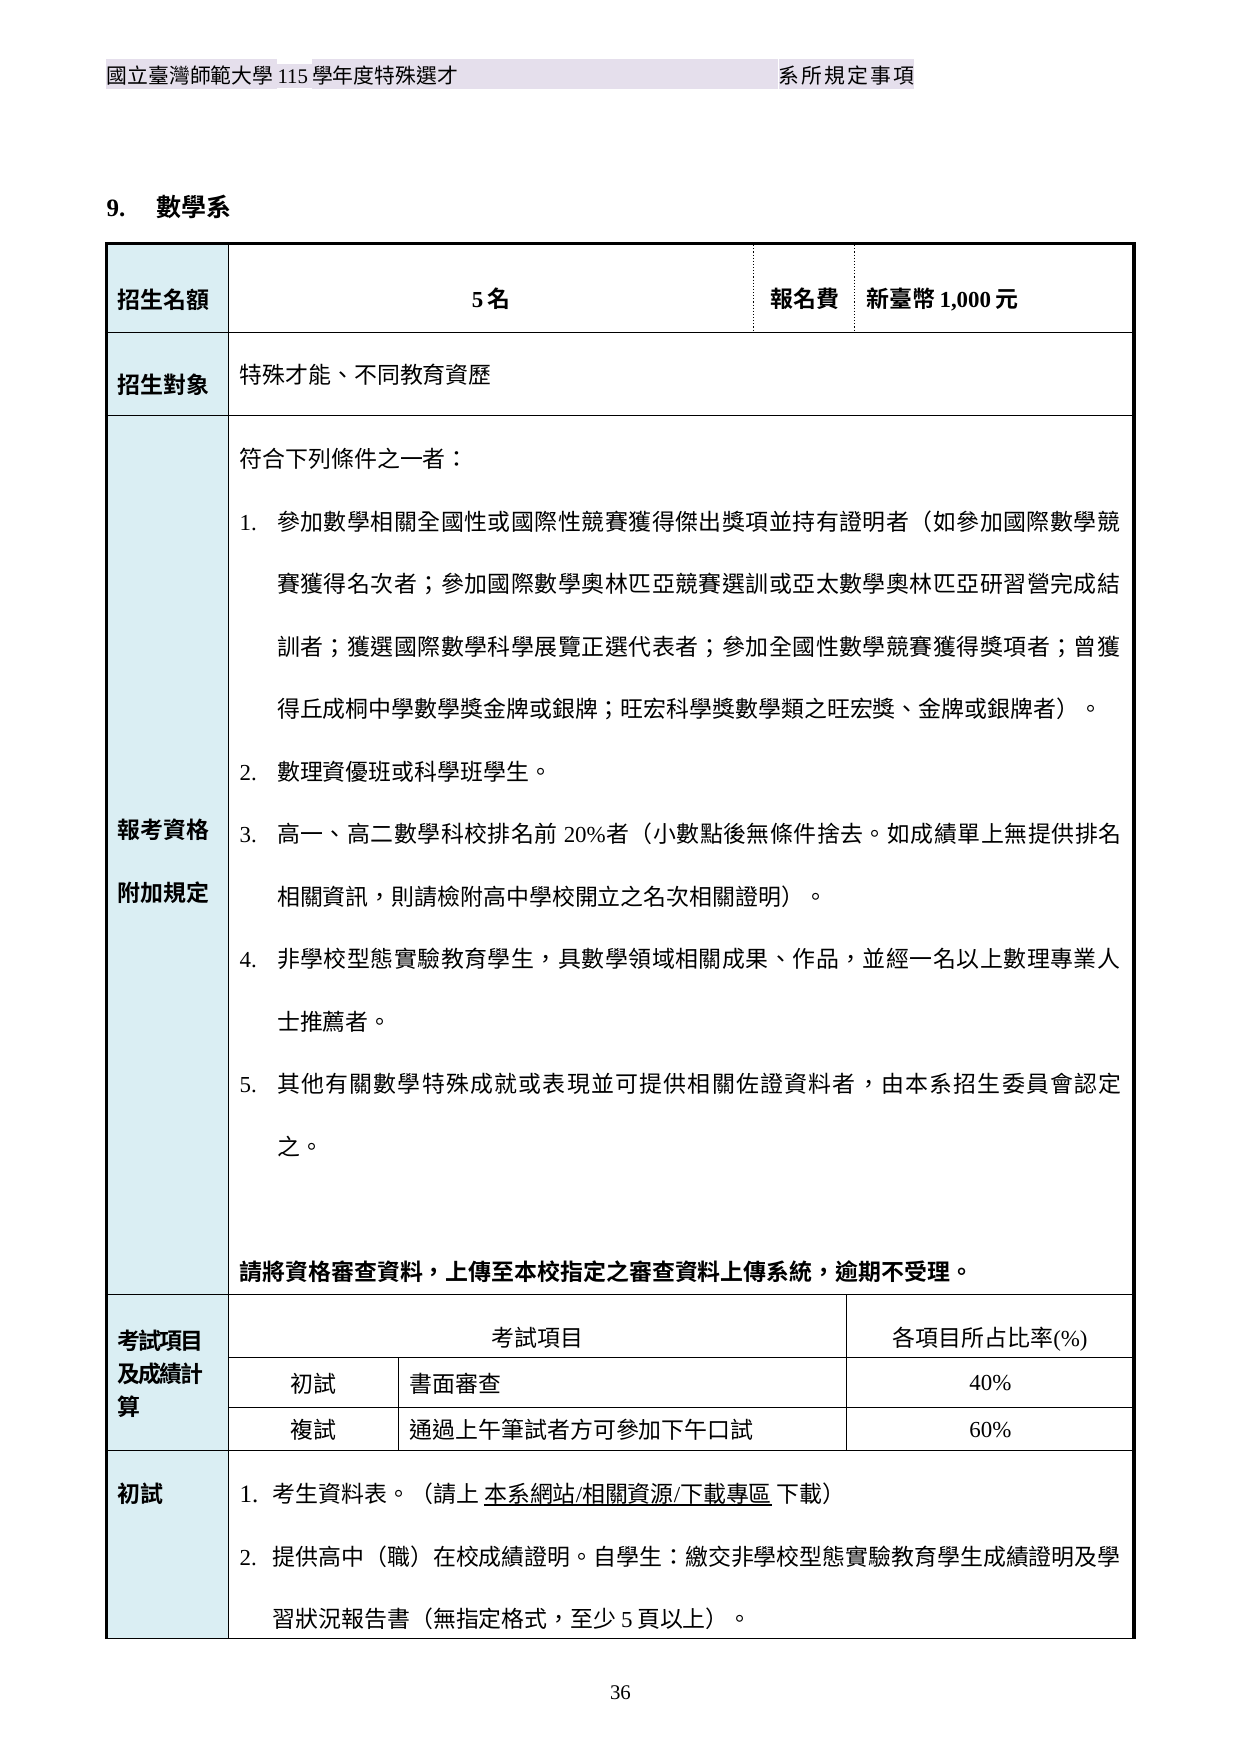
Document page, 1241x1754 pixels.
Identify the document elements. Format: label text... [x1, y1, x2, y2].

table_cell 報考資格 附加規定 [108, 416, 228, 1294]
table_cell 書面審查 [399, 1358, 846, 1407]
table_cell 考試項目 [229, 1295, 846, 1357]
table_cell 特殊才能、不同教育資歷 [229, 333, 1132, 415]
list 數學系 [106, 187, 1134, 223]
table_cell 複試 [229, 1408, 398, 1450]
table_cell 40% [847, 1358, 1132, 1407]
table_header 新臺幣1,000元 [855, 245, 1132, 331]
table_cell 招生對象 [108, 333, 228, 415]
table_cell 各項目所占比率(%) [847, 1295, 1132, 1357]
table_header 招生名額 [108, 245, 228, 331]
table_cell 初試 [108, 1451, 228, 1638]
table_cell 符合下列條件之一者： 參加數學相關全國性或國際性競賽獲得傑出獎項並持有證明者（如參加國際數學競賽獲得名次者；參加國際數學奧林匹亞競賽選訓或亞太數學奧林匹亞研習營完成結訓者；獲選國際數學科學展覽正選代表者；參加全國性數學競賽獲得獎項者；曾獲得丘成桐中學數學獎金牌或銀牌；旺宏科學獎數學類之旺宏獎、金牌或銀牌者）。 數理資優班或科學班學生。 高一、高二數學科校排名前20%者（小數點後無條件捨去。如成績單上無提供排名相關資訊，則請檢附高中學校開立之名次相關證明）。 非學校型態實驗教育學生，具數學領域相關成果、作品，並經一名以上數理專業人士推薦者。 其他有關數學特殊成就或表現並可提供相關佐證資料者，由本系招生委員會認定之。 請將資格審查資料，上傳至本校指定之審查資料上傳系統，逾期不受理。 [229, 416, 1132, 1294]
table_cell 考生資料表。（請上 本系網站/相關資源/下載專區 下載） 提供高中（職）在校成績證明。自學生：繳交非學校型態實驗教育學生成績證明及學習狀況報告書（無指定格式，至少5頁以上）。 自傳（含學生數學學習歷程自述）（無指定格式）。 數理領域相關人士（如大學數學系教授或數學教師）之推薦函2封。 （推薦函限依本簡章規定方式辦理，詳請見本簡章第7頁，以及附件20、第95-96頁）。 其他有利證明資料（如有明確之特殊經歷、競賽成果、獲有特定類型與等級之證照、專業訓練、營隊培訓等證明）。 請將上述審查資料，依序掃描彙整（內容務必清晰），分項上傳（每項檔案限制15MB），並於114年10月9日（四）17:00止，上傳至本校指定之審查資料上傳系統，逾期不受理。 [229, 1451, 1132, 1638]
table_header 5名 [229, 245, 754, 331]
table_cell 初試 [229, 1358, 398, 1407]
table_cell 60% [847, 1408, 1132, 1450]
table_cell 通過上午筆試者方可參加下午口試 [399, 1408, 846, 1450]
table_cell 考試項目 及成績計算 [108, 1295, 228, 1450]
table_header 報名費 [754, 245, 855, 331]
